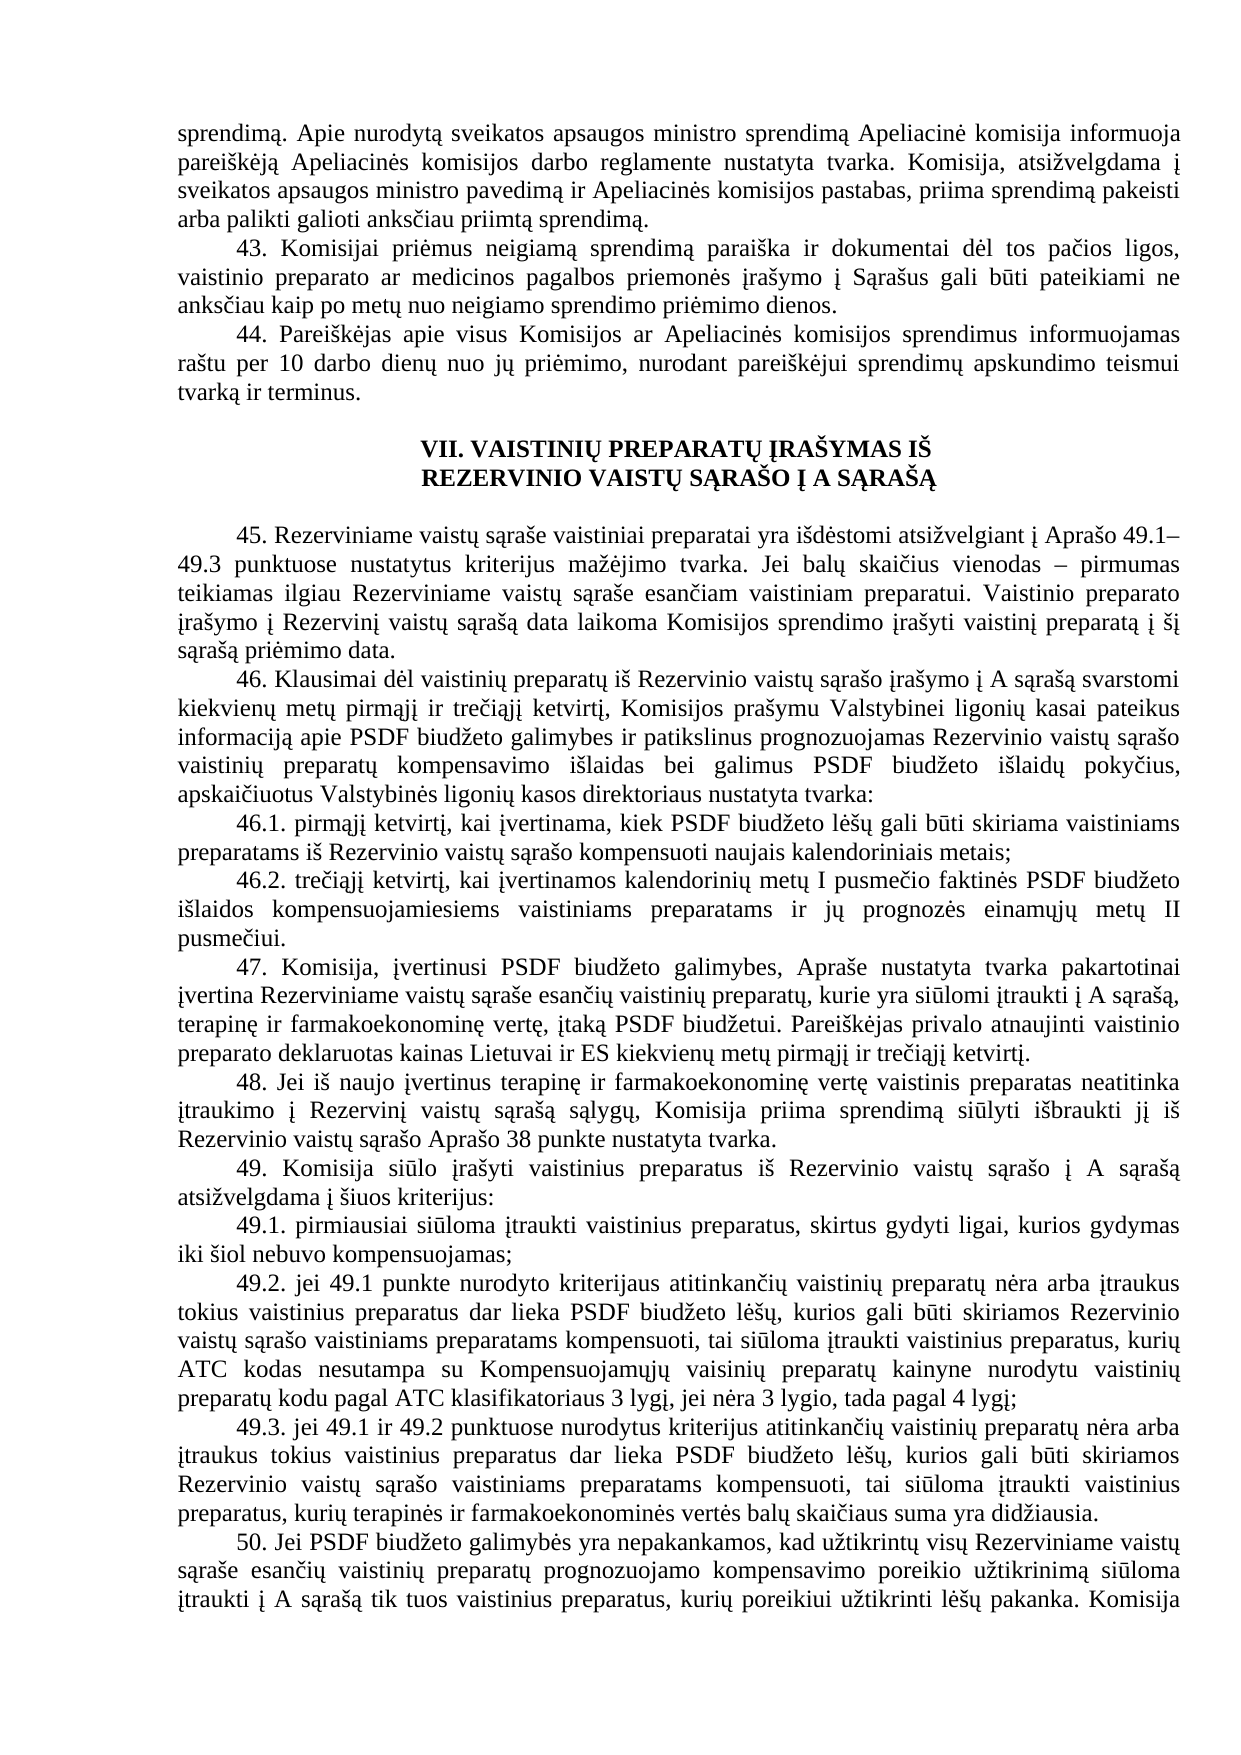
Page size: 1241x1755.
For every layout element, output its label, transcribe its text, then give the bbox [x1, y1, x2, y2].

text 49.3. jei 49.1 ir 49.2 punktuose nurodytus kriterijus atitinkančių vaistinių preparatų nėra arba įtraukus tokius vaistinius preparatus dar lieka PSDF biudžeto lėšų, kurios gali būti skiriamos Rezervinio vaistų sąrašo vaistiniams preparatams kompensuoti, tai siūloma įtraukti vaistinius preparatus, kurių terapinės ir farmakoekonominės vertės balų skaičiaus suma yra didžiausia. [177, 1412, 1181, 1527]
text 43. Komisijai priėmus neigiamą sprendimą paraiška ir dokumentai dėl tos pačios ligos, vaistinio preparato ar medicinos pagalbos priemonės įrašymo į Sąrašus gali būti pateikiami ne anksčiau kaip po metų nuo neigiamo sprendimo priėmimo dienos. [177, 233, 1181, 319]
text sprendimą. Apie nurodytą sveikatos apsaugos ministro sprendimą Apeliacinė komisija informuoja pareiškėją Apeliacinės komisijos darbo reglamente nustatyta tvarka. Komisija, atsižvelgdama į sveikatos apsaugos ministro pavedimą ir Apeliacinės komisijos pastabas, priima sprendimą pakeisti arba palikti galioti anksčiau priimtą sprendimą. [177, 118, 1181, 233]
text VII. VAISTINIŲ PREPARATŲ ĮRAŠYMAS IŠ [177, 434, 1181, 463]
text 50. Jei PSDF biudžeto galimybės yra nepakankamos, kad užtikrintų visų Rezerviniame vaistų sąraše esančių vaistinių preparatų prognozuojamo kompensavimo poreikio užtikrinimą siūloma įtraukti į A sąrašą tik tuos vaistinius preparatus, kurių poreikiui užtikrinti lėšų pakanka. Komisija [177, 1527, 1181, 1613]
text 45. Rezerviniame vaistų sąraše vaistiniai preparatai yra išdėstomi atsižvelgiant į Aprašo 49.1–49.3 punktuose nustatytus kriterijus mažėjimo tvarka. Jei balų skaičius vienodas – pirmumas teikiamas ilgiau Rezerviniame vaistų sąraše esančiam vaistiniam preparatui. Vaistinio preparato įrašymo į Rezervinį vaistų sąrašą data laikoma Komisijos sprendimo įrašyti vaistinį preparatą į šį sąrašą priėmimo data. [177, 521, 1181, 664]
text 49.1. pirmiausiai siūloma įtraukti vaistinius preparatus, skirtus gydyti ligai, kurios gydymas iki šiol nebuvo kompensuojamas; [177, 1211, 1181, 1268]
text 46.2. trečiąjį ketvirtį, kai įvertinamos kalendorinių metų I pusmečio faktinės PSDF biudžeto išlaidos kompensuojamiesiems vaistiniams preparatams ir jų prognozės einamųjų metų II pusmečiui. [177, 866, 1181, 952]
text 48. Jei iš naujo įvertinus terapinę ir farmakoekonominę vertę vaistinis preparatas neatitinka įtraukimo į Rezervinį vaistų sąrašą sąlygų, Komisija priima sprendimą siūlyti išbraukti jį iš Rezervinio vaistų sąrašo Aprašo 38 punkte nustatyta tvarka. [177, 1067, 1181, 1153]
text 46. Klausimai dėl vaistinių preparatų iš Rezervinio vaistų sąrašo įrašymo į A sąrašą svarstomi kiekvienų metų pirmąjį ir trečiąjį ketvirtį, Komisijos prašymu Valstybinei ligonių kasai pateikus informaciją apie PSDF biudžeto galimybes ir patikslinus prognozuojamas Rezervinio vaistų sąrašo vaistinių preparatų kompensavimo išlaidas bei galimus PSDF biudžeto išlaidų pokyčius, apskaičiuotus Valstybinės ligonių kasos direktoriaus nustatyta tvarka: [177, 664, 1181, 808]
text 46.1. pirmąjį ketvirtį, kai įvertinama, kiek PSDF biudžeto lėšų gali būti skiriama vaistiniams preparatams iš Rezervinio vaistų sąrašo kompensuoti naujais kalendoriniais metais; [177, 808, 1181, 866]
text REZERVINIO VAISTŲ SĄRAŠO Į A SĄRAŠĄ [177, 463, 1181, 492]
text 47. Komisija, įvertinusi PSDF biudžeto galimybes, Apraše nustatyta tvarka pakartotinai įvertina Rezerviniame vaistų sąraše esančių vaistinių preparatų, kurie yra siūlomi įtraukti į A sąrašą, terapinę ir farmakoekonominę vertę, įtaką PSDF biudžetui. Pareiškėjas privalo atnaujinti vaistinio preparato deklaruotas kainas Lietuvai ir ES kiekvienų metų pirmąjį ir trečiąjį ketvirtį. [177, 952, 1181, 1067]
text 49.2. jei 49.1 punkte nurodyto kriterijaus atitinkančių vaistinių preparatų nėra arba įtraukus tokius vaistinius preparatus dar lieka PSDF biudžeto lėšų, kurios gali būti skiriamos Rezervinio vaistų sąrašo vaistiniams preparatams kompensuoti, tai siūloma įtraukti vaistinius preparatus, kurių ATC kodas nesutampa su Kompensuojamųjų vaisinių preparatų kainyne nurodytu vaistinių preparatų kodu pagal ATC klasifikatoriaus 3 lygį, jei nėra 3 lygio, tada pagal 4 lygį; [177, 1268, 1181, 1412]
text 49. Komisija siūlo įrašyti vaistinius preparatus iš Rezervinio vaistų sąrašo į A sąrašą atsižvelgdama į šiuos kriterijus: [177, 1153, 1181, 1211]
text 44. Pareiškėjas apie visus Komisijos ar Apeliacinės komisijos sprendimus informuojamas raštu per 10 darbo dienų nuo jų priėmimo, nurodant pareiškėjui sprendimų apskundimo teismui tvarką ir terminus. [177, 319, 1181, 406]
